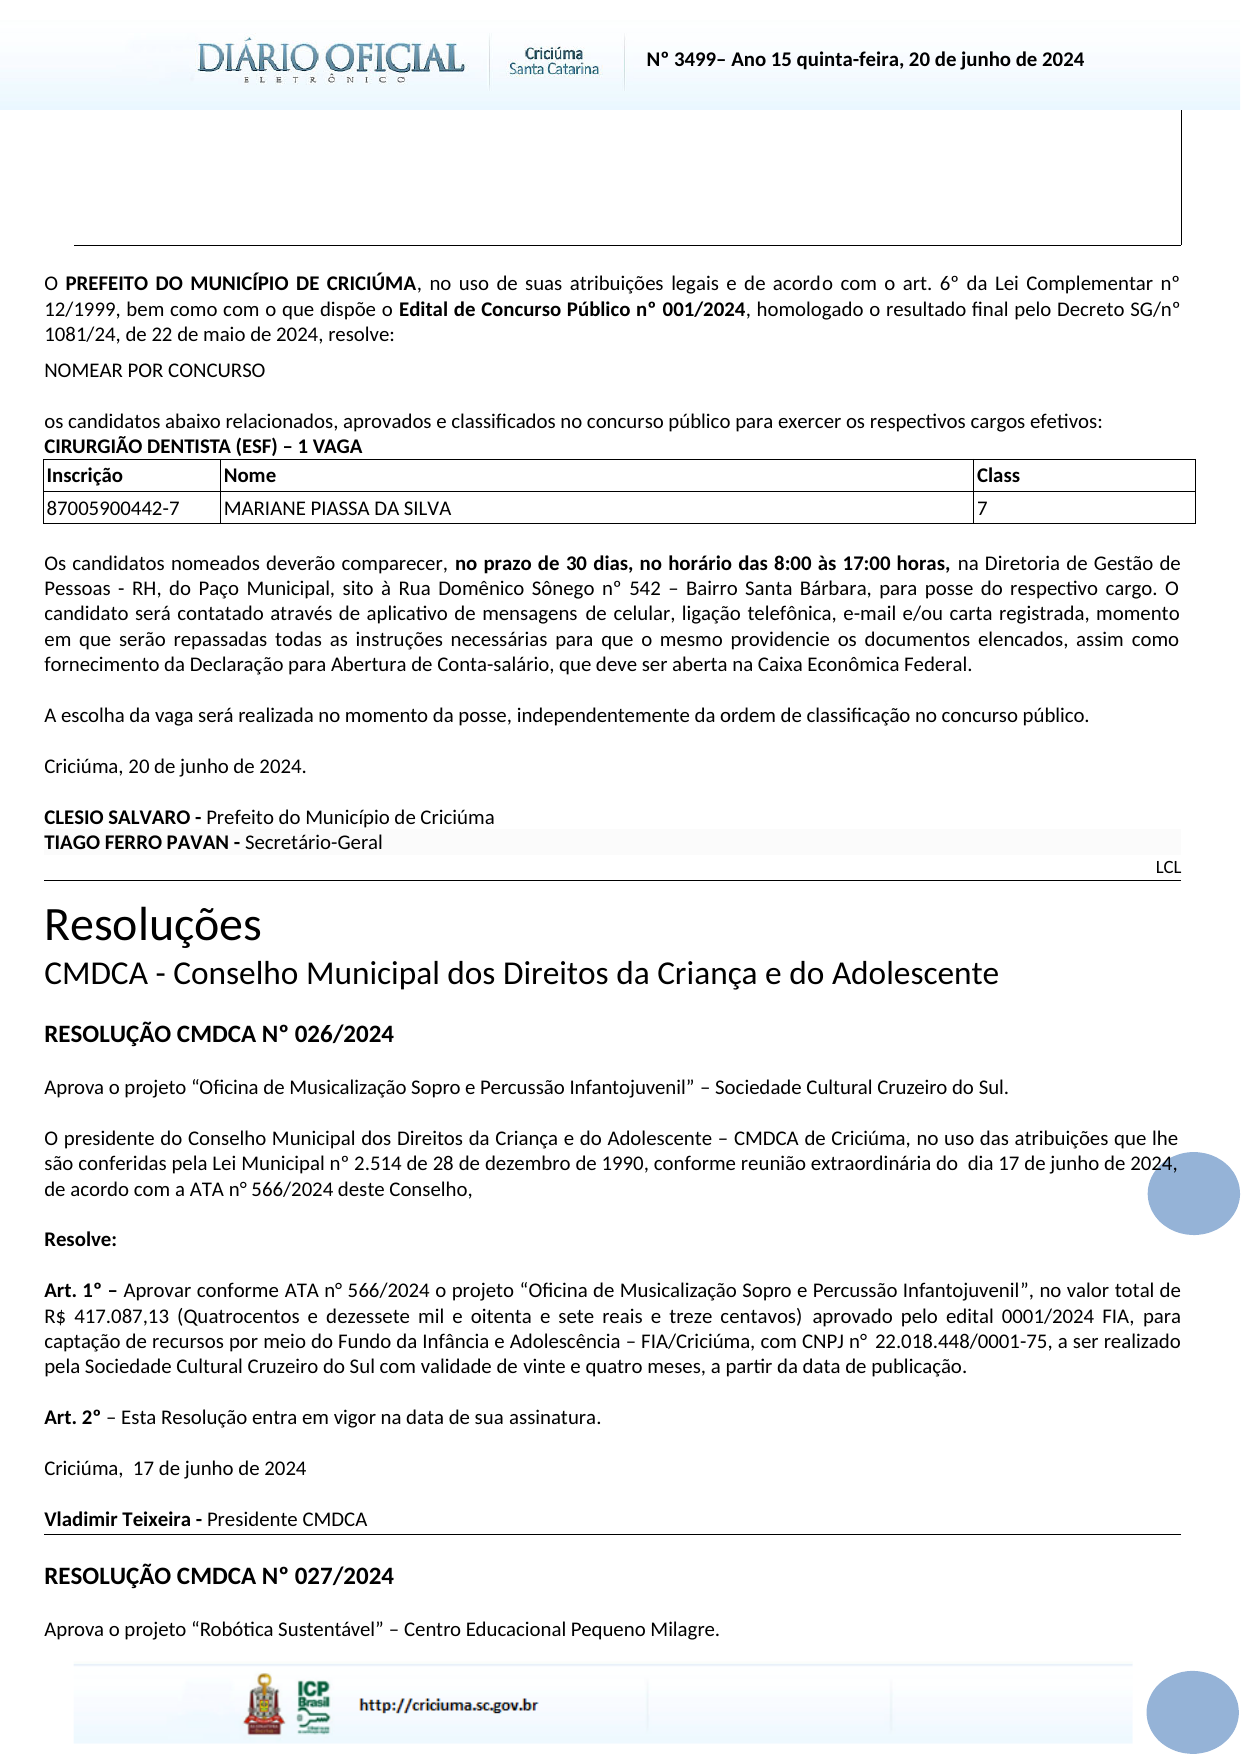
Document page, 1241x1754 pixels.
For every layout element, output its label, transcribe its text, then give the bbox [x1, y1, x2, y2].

text TIAGO FERRO PAVAN - Secretário-Geral [44, 829, 1181, 855]
table_header Inscrição [44, 460, 220, 491]
table_cell 87005900442-7 [44, 492, 220, 523]
text O presidente do Conselho Municipal dos Direitos da Criança e do Adolescente – CMDCA de Criciúma, no uso das atribuições que lhe são conferidas pela Lei Municipal nº 2.514 de 28 de dezembro de 1990, conforme reunião extraordinária do dia 17 de junho de 2024, de acordo com a ATA n° 566/2024 deste Conselho, [44, 1125, 1181, 1201]
text Aprova o projeto “Oficina de Musicalização Sopro e Percussão Infantojuvenil” – Sociedade Cultural Cruzeiro do Sul. [44, 1074, 1181, 1099]
text Art. 1º – Aprovar conforme ATA n° 566/2024 o projeto “Oficina de Musicalização Sopro e Percussão Infantojuvenil”, no valor total de R$ 417.087,13 (Quatrocentos e dezessete mil e oitenta e sete reais e treze centavos) aprovado pelo edital 0001/2024 FIA, para captação de recursos por meio do Fundo da Infância e Adolescência – FIA/Criciúma, com CNPJ n° 22.018.448/0001-75, a ser realizado pela Sociedade Cultural Cruzeiro do Sul com validade de vinte e quatro meses, a partir da data de publicação. [44, 1277, 1181, 1379]
table_header Nome [221, 460, 973, 491]
text Vladimir Teixeira - Presidente CMDCA [44, 1506, 1181, 1534]
table_cell 7 [974, 492, 1195, 523]
text CLESIO SALVARO - Prefeito do Município de Criciúma [44, 804, 1181, 829]
text Resolve: [44, 1227, 1181, 1252]
text RESOLUÇÃO CMDCA Nº 027/2024 [44, 1560, 1181, 1591]
text Os candidatos nomeados deverão comparecer, no prazo de 30 dias, no horário das 8:00 às 17:00 horas, na Diretoria de Gestão de Pessoas - RH, do Paço Municipal, sito à Rua Domênico Sônego nº 542 – Bairro Santa Bárbara, para posse do respectivo cargo. O candidato será contatado através de aplicativo de mensagens de celular, ligação telefônica, e-mail e/ou carta registrada, momento em que serão repassadas todas as instruções necessárias para que o mesmo providencie os documentos elencados, assim como fornecimento da Declaração para Abertura de Conta-salário, que deve ser aberta na Caixa Econômica Federal. [44, 550, 1181, 677]
text CMDCA - Conselho Municipal dos Direitos da Criança e do Adolescente [44, 952, 1181, 993]
text NOMEAR POR CONCURSO [44, 357, 1181, 382]
text Aprova o projeto “Robótica Sustentável” – Centro Educacional Pequeno Milagre. [44, 1616, 1181, 1642]
text A escolha da vaga será realizada no momento da posse, independentemente da ordem de classificação no concurso público. [44, 702, 1181, 728]
text CIRURGIÃO DENTISTA (ESF) – 1 VAGA [44, 433, 1181, 459]
text LCL [44, 855, 1181, 880]
table_cell MARIANE PIASSA DA SILVA [221, 492, 973, 523]
text O PREFEITO DO MUNICÍPIO DE CRICIÚMA, no uso de suas atribuições legais e de acordo com o art. 6º da Lei Complementar nº 12/1999, bem como com o que dispõe o Edital de Concurso Público nº 001/2024, homologado o resultado final pelo Decreto SG/nº 1081/24, de 22 de maio de 2024, resolve: [44, 271, 1181, 347]
text Criciúma, 20 de junho de 2024. [44, 753, 1181, 778]
list Art. 2º – Esta Resolução entra em vigor na data de sua assinatura. [44, 1404, 1181, 1430]
table_header Class [974, 460, 1195, 491]
text RESOLUÇÃO CMDCA Nº 026/2024 [44, 1018, 1181, 1049]
text os candidatos abaixo relacionados, aprovados e classificados no concurso público para exercer os respectivos cargos efetivos: [44, 408, 1181, 433]
text Resoluções [44, 893, 1181, 952]
text Criciúma, 17 de junho de 2024 [44, 1455, 1181, 1481]
